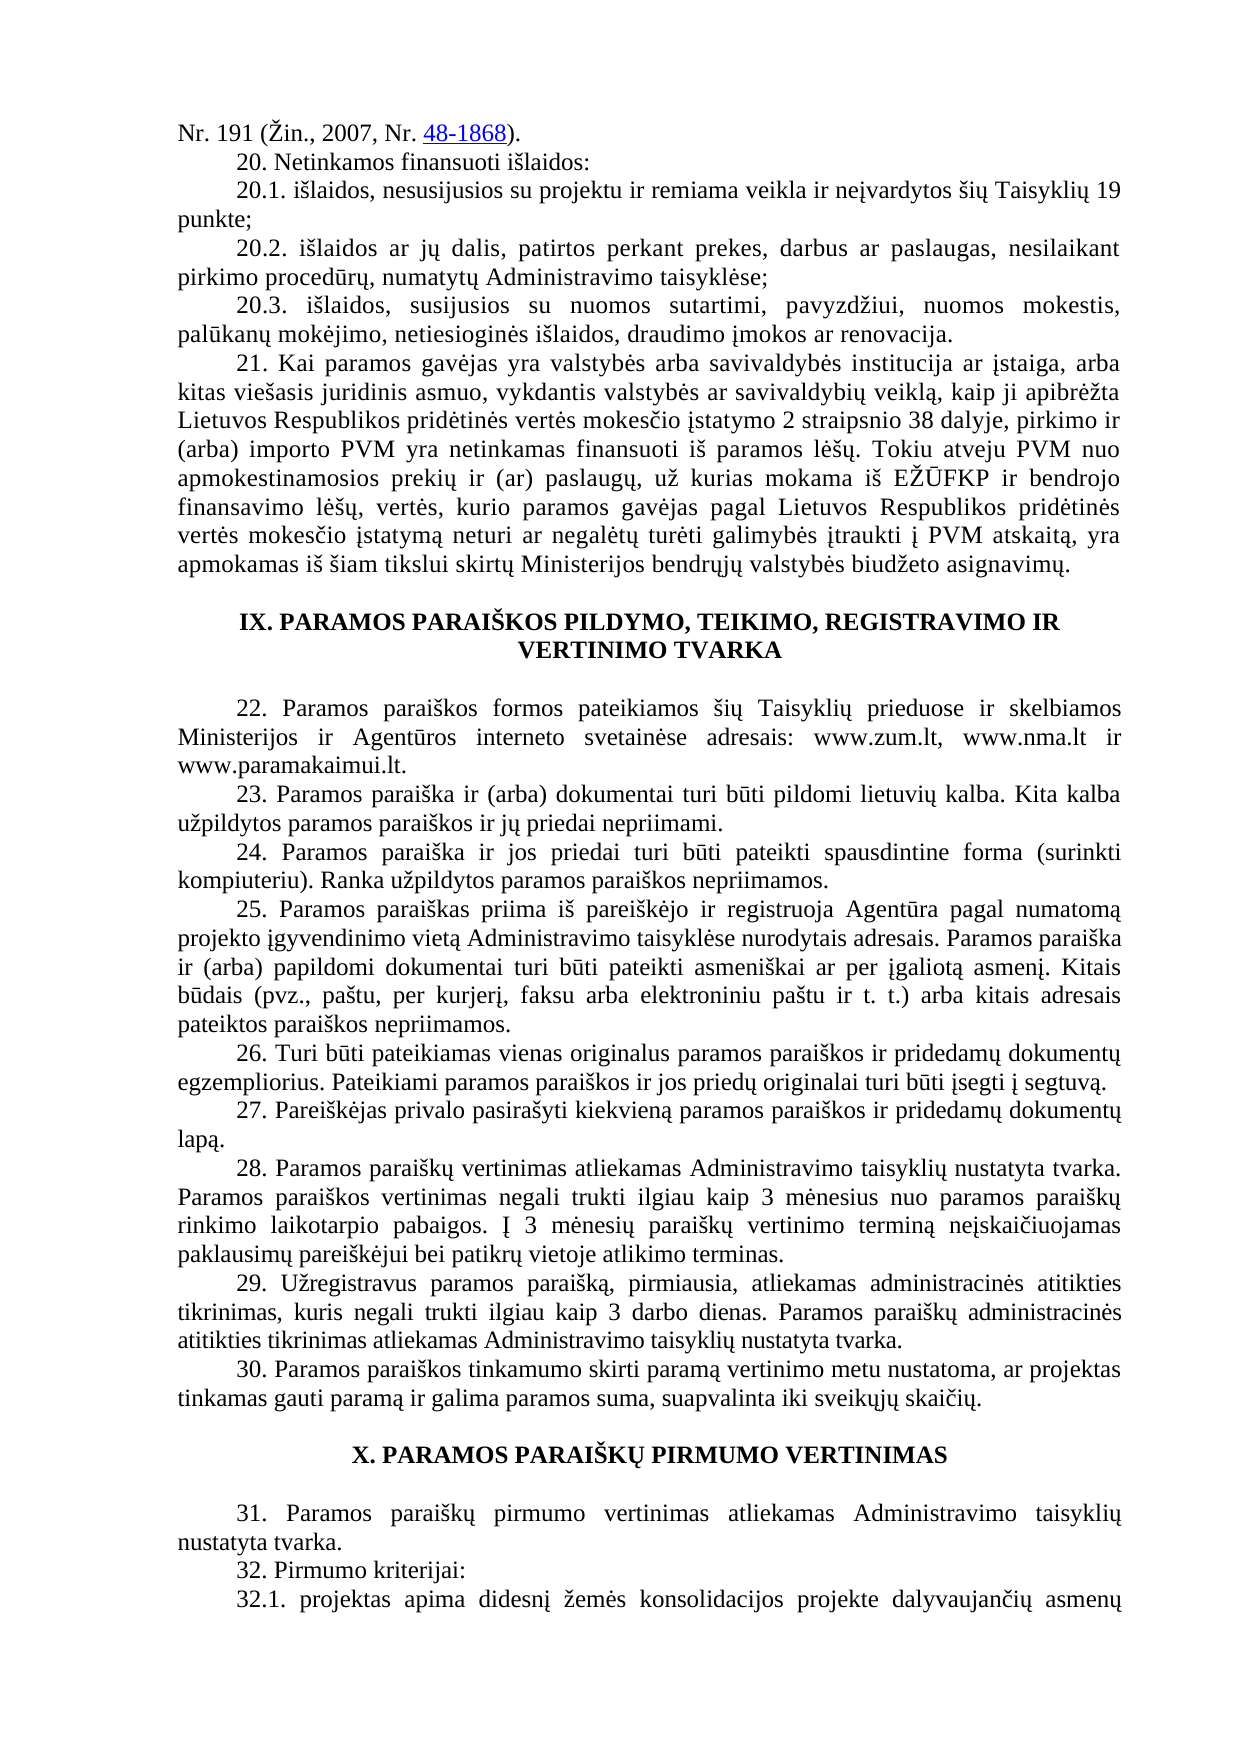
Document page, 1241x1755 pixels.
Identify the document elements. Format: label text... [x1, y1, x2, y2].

text 26. Turi būti pateikiamas vienas originalus paramos paraiškos ir pridedamų dokumentų egzempliorius. Pateikiami paramos paraiškos ir jos priedų originalai turi būti įsegti į segtuvą. [177, 1038, 1122, 1096]
text 30. Paramos paraiškos tinkamumo skirti paramą vertinimo metu nustatoma, ar projektas tinkamas gauti paramą ir galima paramos suma, suapvalinta iki sveikųjų skaičių. [177, 1354, 1122, 1412]
text Nr. 191 (Žin., 2007, Nr. 48-1868). [177, 118, 1122, 147]
text 32. Pirmumo kriterijai: [177, 1556, 1122, 1584]
text 20. Netinkamos finansuoti išlaidos: [177, 147, 1122, 176]
text 20.2. išlaidos ar jų dalis, patirtos perkant prekes, darbus ar paslaugas, nesilaikant pirkimo procedūrų, numatytų Administravimo taisyklėse; [177, 233, 1122, 291]
text 32.1. projektas apima didesnį žemės konsolidacijos projekte dalyvaujančių asmenų [177, 1584, 1122, 1613]
text 20.3. išlaidos, susijusios su nuomos sutartimi, pavyzdžiui, nuomos mokestis, palūkanų mokėjimo, netiesioginės išlaidos, draudimo įmokos ar renovacija. [177, 291, 1122, 348]
text IX. Paramos PARAIŠKOS PILDYMO, TEIKIMo, REGISTRAVIMo IR VERTINIMO TVARKA [177, 607, 1122, 664]
text 24. Paramos paraiška ir jos priedai turi būti pateikti spausdintine forma (surinkti kompiuteriu). Ranka užpildytos paramos paraiškos nepriimamos. [177, 837, 1122, 894]
text 21. Kai paramos gavėjas yra valstybės arba savivaldybės institucija ar įstaiga, arba kitas viešasis juridinis asmuo, vykdantis valstybės ar savivaldybių veiklą, kaip ji apibrėžta Lietuvos Respublikos pridėtinės vertės mokesčio įstatymo 2 straipsnio 38 dalyje, pirkimo ir (arba) importo PVM yra netinkamas finansuoti iš paramos lėšų. Tokiu atveju PVM nuo apmokestinamosios prekių ir (ar) paslaugų, už kurias mokama iš EŽŪFKP ir bendrojo finansavimo lėšų, vertės, kurio paramos gavėjas pagal Lietuvos Respublikos pridėtinės vertės mokesčio įstatymą neturi ar negalėtų turėti galimybės įtraukti į PVM atskaitą, yra apmokamas iš šiam tikslui skirtų Ministerijos bendrųjų valstybės biudžeto asignavimų. [177, 348, 1122, 578]
text 23. Paramos paraiška ir (arba) dokumentai turi būti pildomi lietuvių kalba. Kita kalba užpildytos paramos paraiškos ir jų priedai nepriimami. [177, 779, 1122, 837]
text 25. Paramos paraiškas priima iš pareiškėjo ir registruoja Agentūra pagal numatomą projekto įgyvendinimo vietą Administravimo taisyklėse nurodytais adresais. Paramos paraiška ir (arba) papildomi dokumentai turi būti pateikti asmeniškai ar per įgaliotą asmenį. Kitais būdais (pvz., paštu, per kurjerį, faksu arba elektroniniu paštu ir t. t.) arba kitais adresais pateiktos paraiškos nepriimamos. [177, 894, 1122, 1038]
text 22. Paramos paraiškos formos pateikiamos šių Taisyklių prieduose ir skelbiamos Ministerijos ir Agentūros interneto svetainėse adresais: www.zum.lt, www.nma.lt ir www.paramakaimui.lt. [177, 693, 1122, 779]
text X. PARAMOS PARAIŠKŲ PIRMUMO VERTINIMAS [177, 1441, 1122, 1469]
text 31. Paramos paraiškų pirmumo vertinimas atliekamas Administravimo taisyklių nustatyta tvarka. [177, 1498, 1122, 1556]
text 20.1. išlaidos, nesusijusios su projektu ir remiama veikla ir neįvardytos šių Taisyklių 19 punkte; [177, 176, 1122, 233]
text 28. Paramos paraiškų vertinimas atliekamas Administravimo taisyklių nustatyta tvarka. Paramos paraiškos vertinimas negali trukti ilgiau kaip 3 mėnesius nuo paramos paraiškų rinkimo laikotarpio pabaigos. Į 3 mėnesių paraiškų vertinimo terminą neįskaičiuojamas paklausimų pareiškėjui bei patikrų vietoje atlikimo terminas. [177, 1153, 1122, 1268]
text 27. Pareiškėjas privalo pasirašyti kiekvieną paramos paraiškos ir pridedamų dokumentų lapą. [177, 1096, 1122, 1153]
text 29. Užregistravus paramos paraišką, pirmiausia, atliekamas administracinės atitikties tikrinimas, kuris negali trukti ilgiau kaip 3 darbo dienas. Paramos paraiškų administracinės atitikties tikrinimas atliekamas Administravimo taisyklių nustatyta tvarka. [177, 1268, 1122, 1354]
